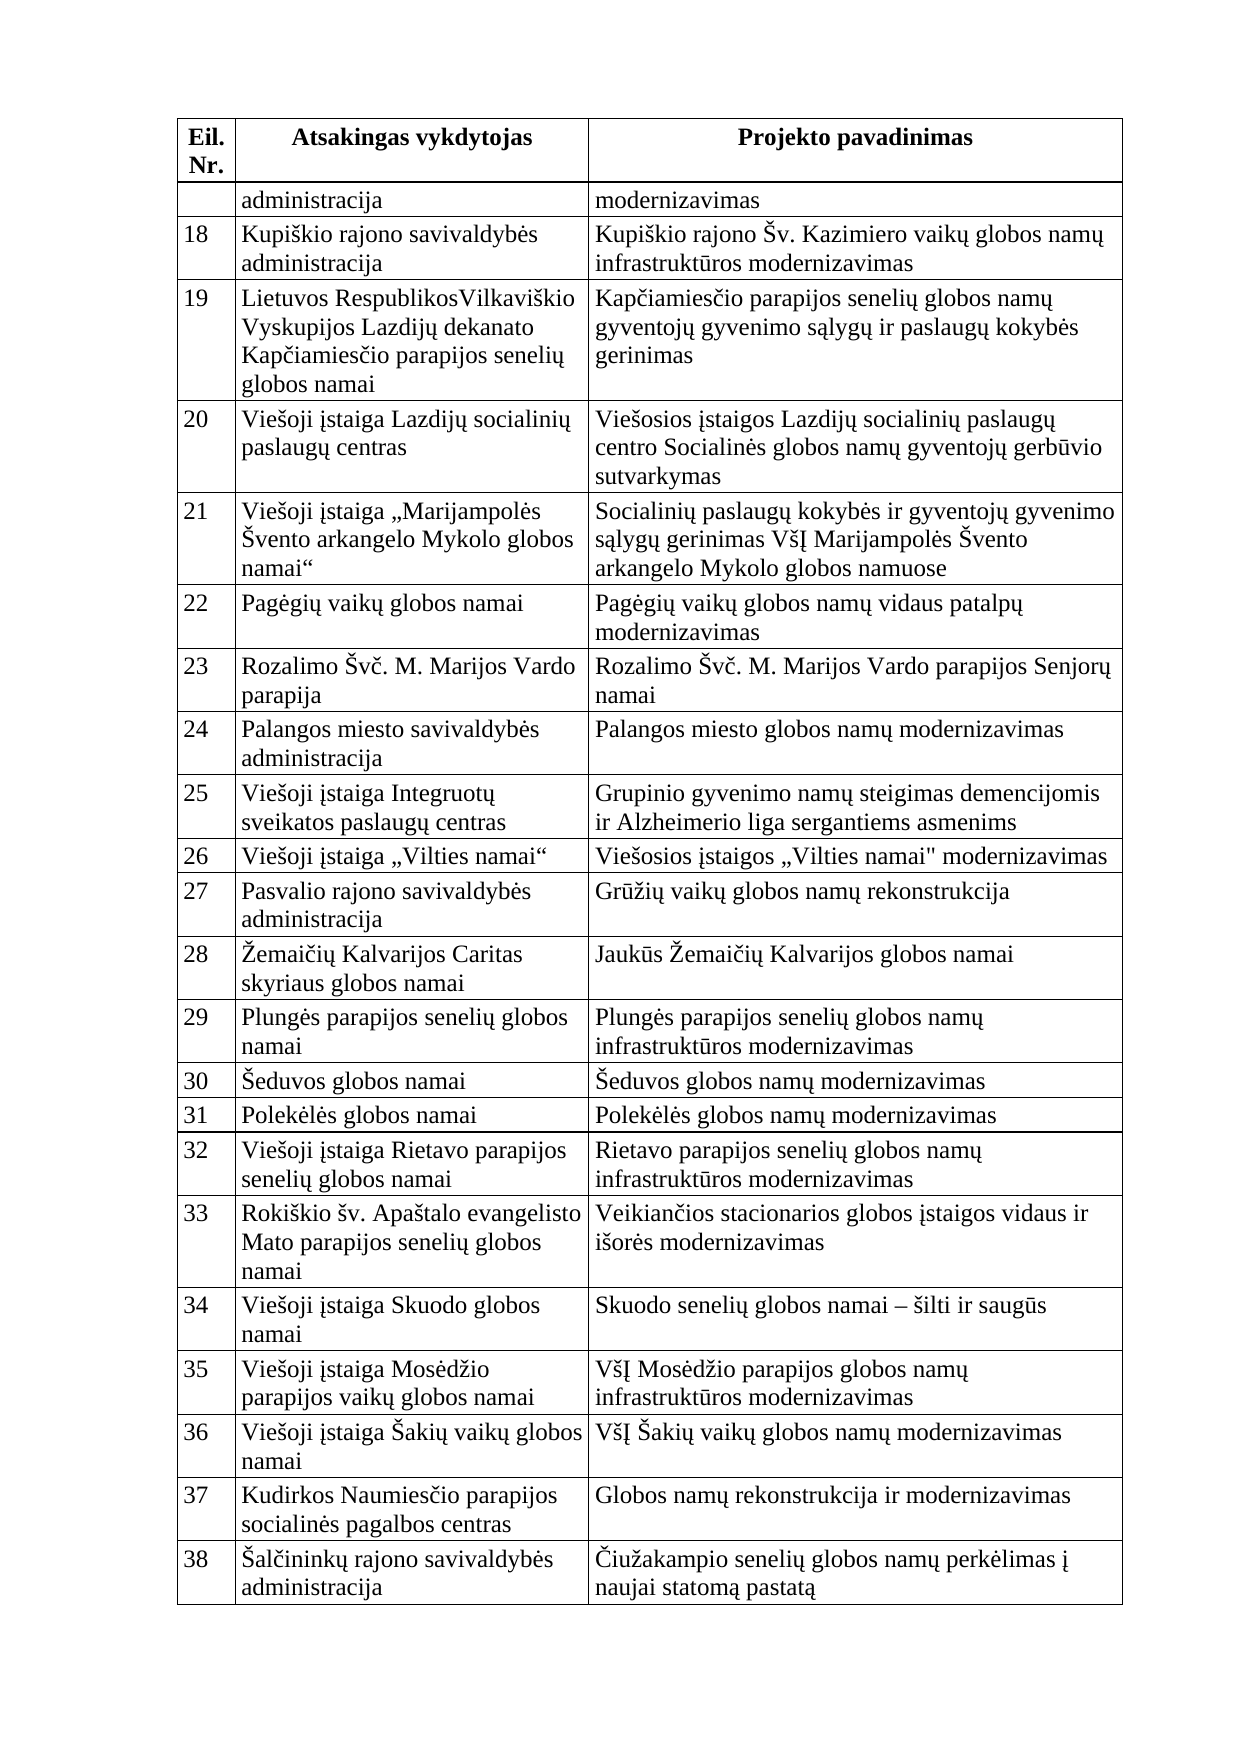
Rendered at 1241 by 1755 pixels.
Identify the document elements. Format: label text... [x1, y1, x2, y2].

table_cell [178, 183, 235, 216]
table_cell Polekėlės globos namų modernizavimas [589, 1098, 1122, 1131]
table_cell 23 [178, 649, 235, 711]
table_cell VšĮ Mosėdžio parapijos globos namų infrastruktūros modernizavimas [589, 1351, 1122, 1413]
table_cell Viešoji įstaiga Skuodo globos namai [236, 1288, 588, 1350]
table_cell Palangos miesto savivaldybės administracija [236, 712, 588, 774]
table_cell 36 [178, 1415, 235, 1477]
table_cell Plungės parapijos senelių globos namai [236, 1000, 588, 1062]
table_cell Grupinio gyvenimo namų steigimas demencijomis ir Alzheimerio liga sergantiems asmenims [589, 775, 1122, 838]
table_cell Rozalimo Švč. M. Marijos Vardo parapijos Senjorų namai [589, 649, 1122, 711]
table_cell Šeduvos globos namų modernizavimas [589, 1063, 1122, 1097]
table_cell Viešoji įstaiga Mosėdžio parapijos vaikų globos namai [236, 1351, 588, 1413]
table_cell Viešoji įstaiga Lazdijų socialinių paslaugų centras [236, 401, 588, 492]
table_cell Skuodo senelių globos namai – šilti ir saugūs [589, 1288, 1122, 1350]
table_cell Viešoji įstaiga „Vilties namai“ [236, 839, 588, 872]
table_cell Pasvalio rajono savivaldybės administracija [236, 873, 588, 936]
table_header Atsakingas vykdytojas [236, 119, 588, 181]
table_cell 28 [178, 937, 235, 999]
table_cell 38 [178, 1541, 235, 1603]
table_cell 29 [178, 1000, 235, 1062]
table_cell 33 [178, 1196, 235, 1287]
table_header Eil. Nr. [178, 119, 235, 181]
table_cell Viešosios įstaigos „Vilties namai" modernizavimas [589, 839, 1122, 872]
table_cell Pagėgių vaikų globos namai [236, 585, 588, 648]
table_cell Viešoji įstaiga „Marijampolės Švento arkangelo Mykolo globos namai“ [236, 493, 588, 584]
table_cell Kupiškio rajono savivaldybės administracija [236, 217, 588, 279]
table_cell Viešoji įstaiga Integruotų sveikatos paslaugų centras [236, 775, 588, 838]
table_cell Kupiškio rajono Šv. Kazimiero vaikų globos namų infrastruktūros modernizavimas [589, 217, 1122, 279]
table_cell 22 [178, 585, 235, 648]
table_cell Lietuvos RespublikosVilkaviškio Vyskupijos Lazdijų dekanato Kapčiamiesčio parapijos senelių globos namai [236, 280, 588, 400]
table_cell Viešoji įstaiga Rietavo parapijos senelių globos namai [236, 1133, 588, 1195]
table_cell VšĮ Šakių vaikų globos namų modernizavimas [589, 1415, 1122, 1477]
table_cell Rokiškio šv. Apaštalo evangelisto Mato parapijos senelių globos namai [236, 1196, 588, 1287]
table_cell administracija [236, 183, 588, 216]
table_cell Rozalimo Švč. M. Marijos Vardo parapija [236, 649, 588, 711]
table_cell 27 [178, 873, 235, 936]
table_cell Šalčininkų rajono savivaldybės administracija [236, 1541, 588, 1603]
table_cell Palangos miesto globos namų modernizavimas [589, 712, 1122, 774]
table_cell 21 [178, 493, 235, 584]
table_cell modernizavimas [589, 183, 1122, 216]
table_cell Viešoji įstaiga Šakių vaikų globos namai [236, 1415, 588, 1477]
table_cell Viešosios įstaigos Lazdijų socialinių paslaugų centro Socialinės globos namų gyventojų gerbūvio sutvarkymas [589, 401, 1122, 492]
table_cell 24 [178, 712, 235, 774]
table_cell Plungės parapijos senelių globos namų infrastruktūros modernizavimas [589, 1000, 1122, 1062]
table_cell Šeduvos globos namai [236, 1063, 588, 1097]
table_cell Pagėgių vaikų globos namų vidaus patalpų modernizavimas [589, 585, 1122, 648]
table_cell 19 [178, 280, 235, 400]
table_cell Globos namų rekonstrukcija ir modernizavimas [589, 1478, 1122, 1540]
table_cell 20 [178, 401, 235, 492]
table_header Projekto pavadinimas [589, 119, 1122, 181]
table_cell 26 [178, 839, 235, 872]
table_cell Veikiančios stacionarios globos įstaigos vidaus ir išorės modernizavimas [589, 1196, 1122, 1287]
table_cell Jaukūs Žemaičių Kalvarijos globos namai [589, 937, 1122, 999]
table_cell 18 [178, 217, 235, 279]
table_cell 32 [178, 1133, 235, 1195]
table_cell 34 [178, 1288, 235, 1350]
table_cell Žemaičių Kalvarijos Caritas skyriaus globos namai [236, 937, 588, 999]
table_cell Čiužakampio senelių globos namų perkėlimas į naujai statomą pastatą [589, 1541, 1122, 1603]
table_cell 25 [178, 775, 235, 838]
table_cell 37 [178, 1478, 235, 1540]
table_cell Kapčiamiesčio parapijos senelių globos namų gyventojų gyvenimo sąlygų ir paslaugų kokybės gerinimas [589, 280, 1122, 400]
table_cell 35 [178, 1351, 235, 1413]
table_cell Kudirkos Naumiesčio parapijos socialinės pagalbos centras [236, 1478, 588, 1540]
table_cell 30 [178, 1063, 235, 1097]
table_cell Polekėlės globos namai [236, 1098, 588, 1131]
table_cell Socialinių paslaugų kokybės ir gyventojų gyvenimo sąlygų gerinimas VšĮ Marijampolės Švento arkangelo Mykolo globos namuose [589, 493, 1122, 584]
table_cell Rietavo parapijos senelių globos namų infrastruktūros modernizavimas [589, 1133, 1122, 1195]
table_cell Grūžių vaikų globos namų rekonstrukcija [589, 873, 1122, 936]
table_cell 31 [178, 1098, 235, 1131]
